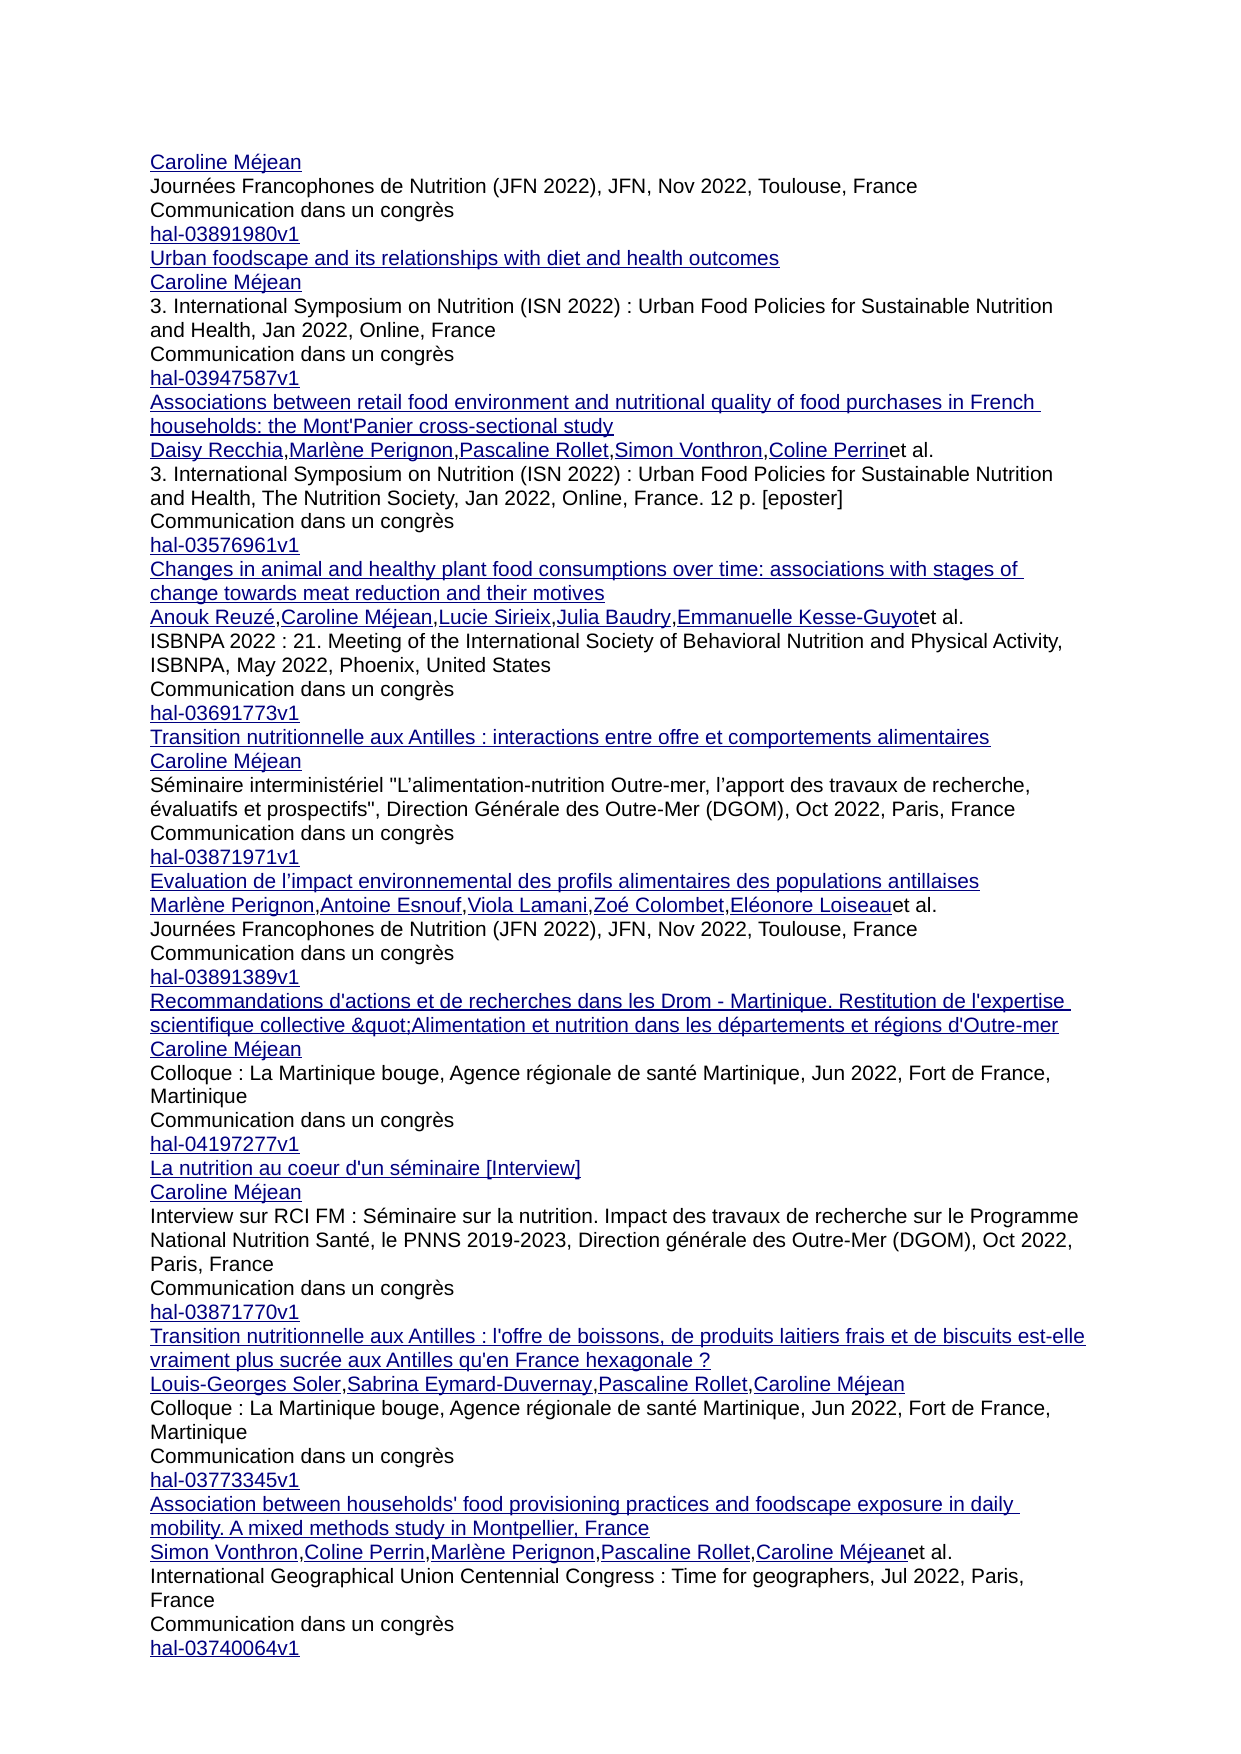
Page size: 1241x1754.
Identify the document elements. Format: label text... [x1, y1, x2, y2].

table_cell Association between households' food provisioning practices and foodscape exposure in daily mobility. A mixed methods study in Montpellier, France Simon Vonthron,Coline Perrin,Marlène Perignon,Pascaline Rollet,Caroline Méjeanet al. International Geographical Union Centennial Congress : Time for geographers, Jul 2022, Paris, France Communication dans un congrès hal-03740064v1 [150, 1492, 1090, 1659]
table_cell La nutrition au coeur d'un séminaire [Interview] Caroline Méjean Interview sur RCI FM : Séminaire sur la nutrition. Impact des travaux de recherche sur le Programme National Nutrition Santé, le PNNS 2019-2023, Direction générale des Outre-Mer (DGOM), Oct 2022, Paris, France Communication dans un congrès hal-03871770v1 [150, 1156, 1090, 1324]
table_cell Associations between retail food environment and nutritional quality of food purchases in French households: the Mont'Panier cross-sectional study Daisy Recchia,Marlène Perignon,Pascaline Rollet,Simon Vonthron,Coline Perrinet al. 3. International Symposium on Nutrition (ISN 2022) : Urban Food Policies for Sustainable Nutrition and Health, The Nutrition Society, Jan 2022, Online, France. 12 p. [eposter] Communication dans un congrès hal-03576961v1 [150, 390, 1090, 557]
table_cell Changes in animal and healthy plant food consumptions over time: associations with stages of change towards meat reduction and their motives Anouk Reuzé,Caroline Méjean,Lucie Sirieix,Julia Baudry,Emmanuelle Kesse-Guyotet al. ISBNPA 2022 : 21. Meeting of the International Society of Behavioral Nutrition and Physical Activity, ISBNPA, May 2022, Phoenix, United States Communication dans un congrès hal-03691773v1 [150, 557, 1090, 725]
table_cell Transition nutritionnelle aux Antilles : interactions entre offre et comportements alimentaires Caroline Méjean Séminaire interministériel "L’alimentation-nutrition Outre-mer, l’apport des travaux de recherche, évaluatifs et prospectifs", Direction Générale des Outre-Mer (DGOM), Oct 2022, Paris, France Communication dans un congrès hal-03871971v1 [150, 725, 1090, 869]
table_cell Recommandations d'actions et de recherches dans les Drom - Martinique. Restitution de l'expertise scientifique collective &quot;Alimentation et nutrition dans les départements et régions d'Outre-mer Caroline Méjean Colloque : La Martinique bouge, Agence régionale de santé Martinique, Jun 2022, Fort de France, Martinique Communication dans un congrès hal-04197277v1 [150, 989, 1090, 1156]
table_cell Evaluation de l’impact environnemental des profils alimentaires des populations antillaises Marlène Perignon,Antoine Esnouf,Viola Lamani,Zoé Colombet,Eléonore Loiseauet al. Journées Francophones de Nutrition (JFN 2022), JFN, Nov 2022, Toulouse, France Communication dans un congrès hal-03891389v1 [150, 869, 1090, 988]
table_cell Urban foodscape and its relationships with diet and health outcomes Caroline Méjean 3. International Symposium on Nutrition (ISN 2022) : Urban Food Policies for Sustainable Nutrition and Health, Jan 2022, Online, France Communication dans un congrès hal-03947587v1 [150, 246, 1090, 389]
table_cell Transition nutritionnelle aux Antilles : l'offre de boissons, de produits laitiers frais et de biscuits est-elle vraiment plus sucrée aux Antilles qu'en France hexagonale ? Louis-Georges Soler,Sabrina Eymard-Duvernay,Pascaline Rollet,Caroline Méjean Colloque : La Martinique bouge, Agence régionale de santé Martinique, Jun 2022, Fort de France, Martinique Communication dans un congrès hal-03773345v1 [150, 1324, 1090, 1492]
table_cell Caroline Méjean Journées Francophones de Nutrition (JFN 2022), JFN, Nov 2022, Toulouse, France Communication dans un congrès hal-03891980v1 [150, 150, 1090, 246]
